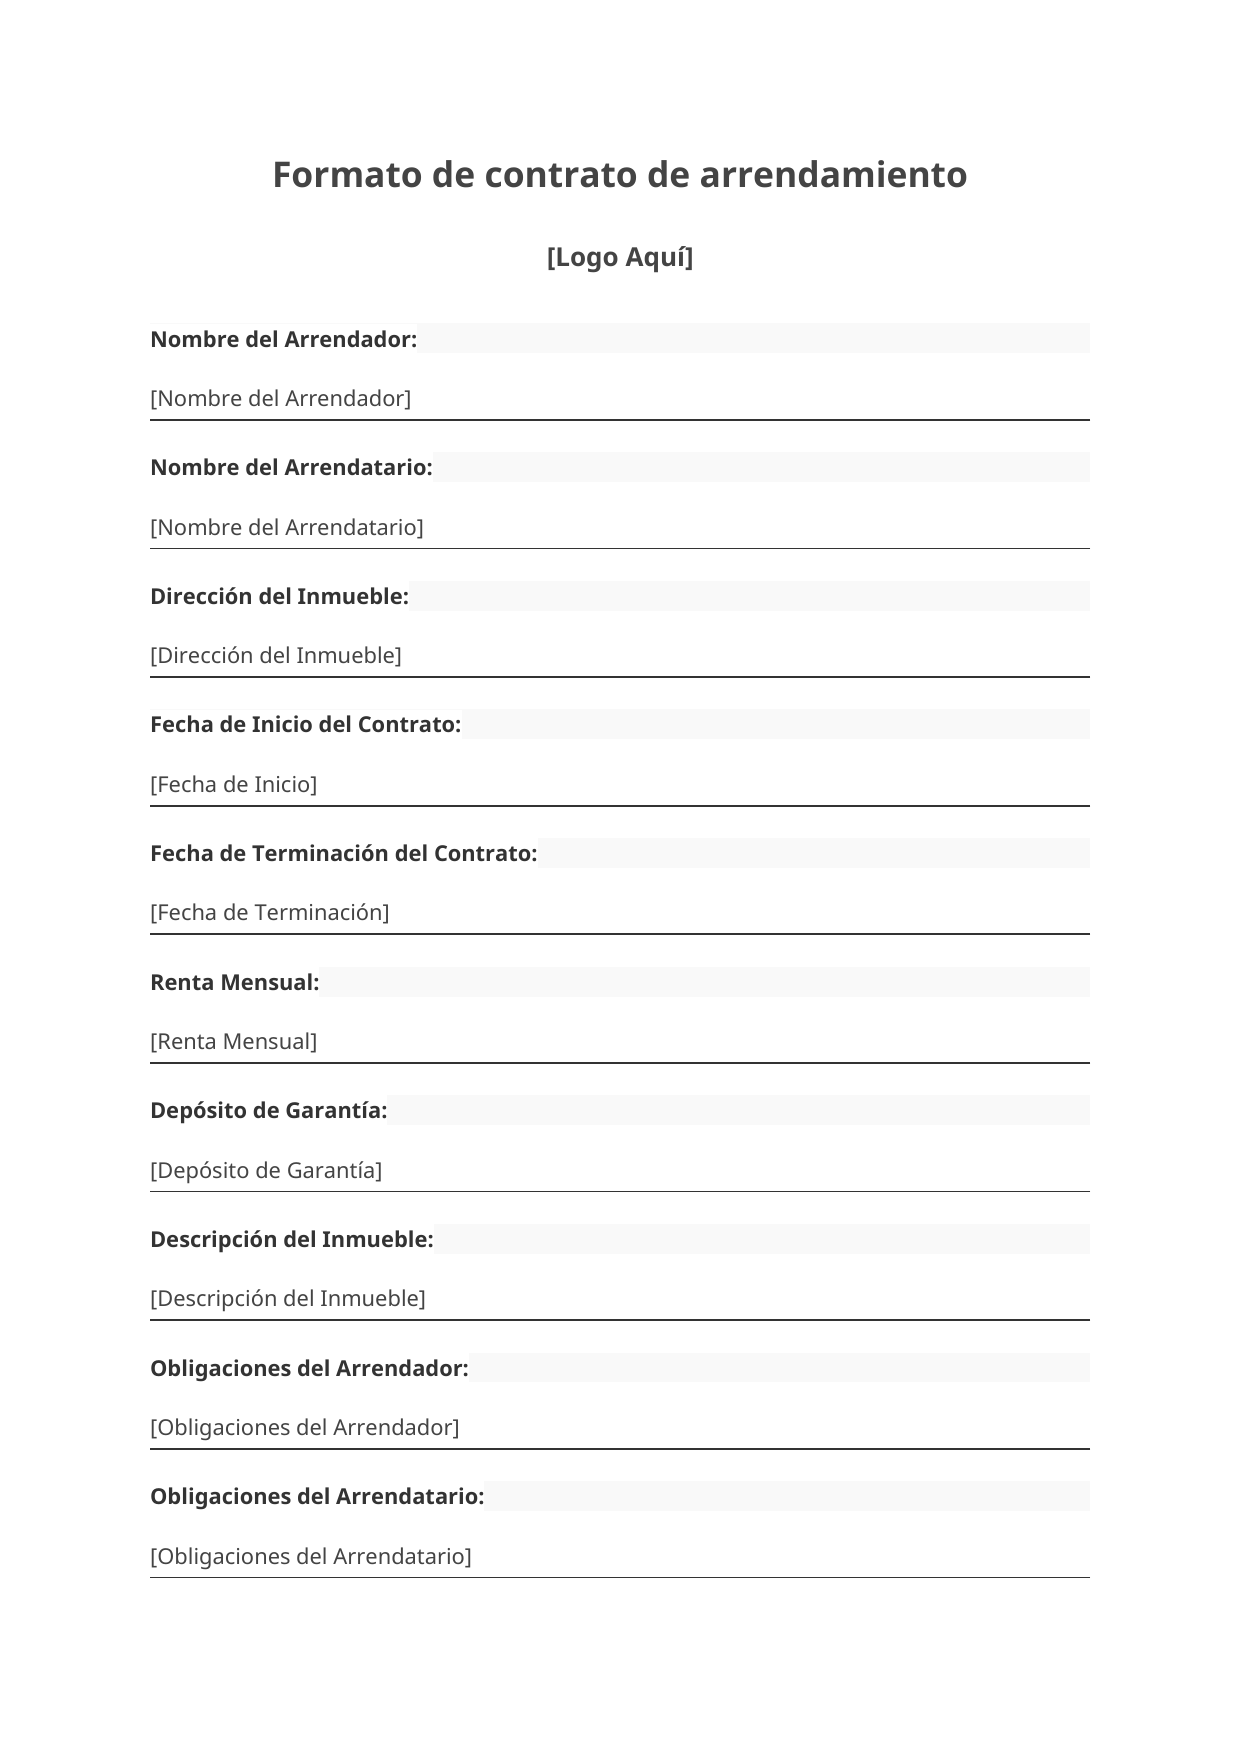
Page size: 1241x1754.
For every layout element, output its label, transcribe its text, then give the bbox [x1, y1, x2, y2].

text [Depósito de Garantía] [150, 1148, 1090, 1191]
text [Dirección del Inmueble] [150, 634, 1090, 676]
text [Obligaciones del Arrendador] [150, 1406, 1090, 1448]
text Dirección del Inmueble: [150, 581, 1090, 611]
text [Descripción del Inmueble] [150, 1277, 1090, 1319]
text Obligaciones del Arrendatario: [150, 1481, 1090, 1511]
text Nombre del Arrendatario: [150, 452, 1090, 482]
text Renta Mensual: [150, 967, 1090, 997]
text Fecha de Inicio del Contrato: [150, 709, 1090, 739]
text [Fecha de Inicio] [150, 762, 1090, 805]
text [Fecha de Terminación] [150, 891, 1090, 933]
subtitle Formato de contrato de arrendamiento [150, 150, 1090, 198]
text [Nombre del Arrendatario] [150, 505, 1090, 548]
text Nombre del Arrendador: [150, 323, 1090, 353]
text Descripción del Inmueble: [150, 1224, 1090, 1254]
text [Logo Aquí] [150, 239, 1090, 274]
text [Nombre del Arrendador] [150, 377, 1090, 419]
text [Renta Mensual] [150, 1020, 1090, 1062]
text Obligaciones del Arrendador: [150, 1353, 1090, 1382]
text Fecha de Terminación del Contrato: [150, 838, 1090, 868]
text [Obligaciones del Arrendatario] [150, 1534, 1090, 1577]
text Depósito de Garantía: [150, 1095, 1090, 1125]
